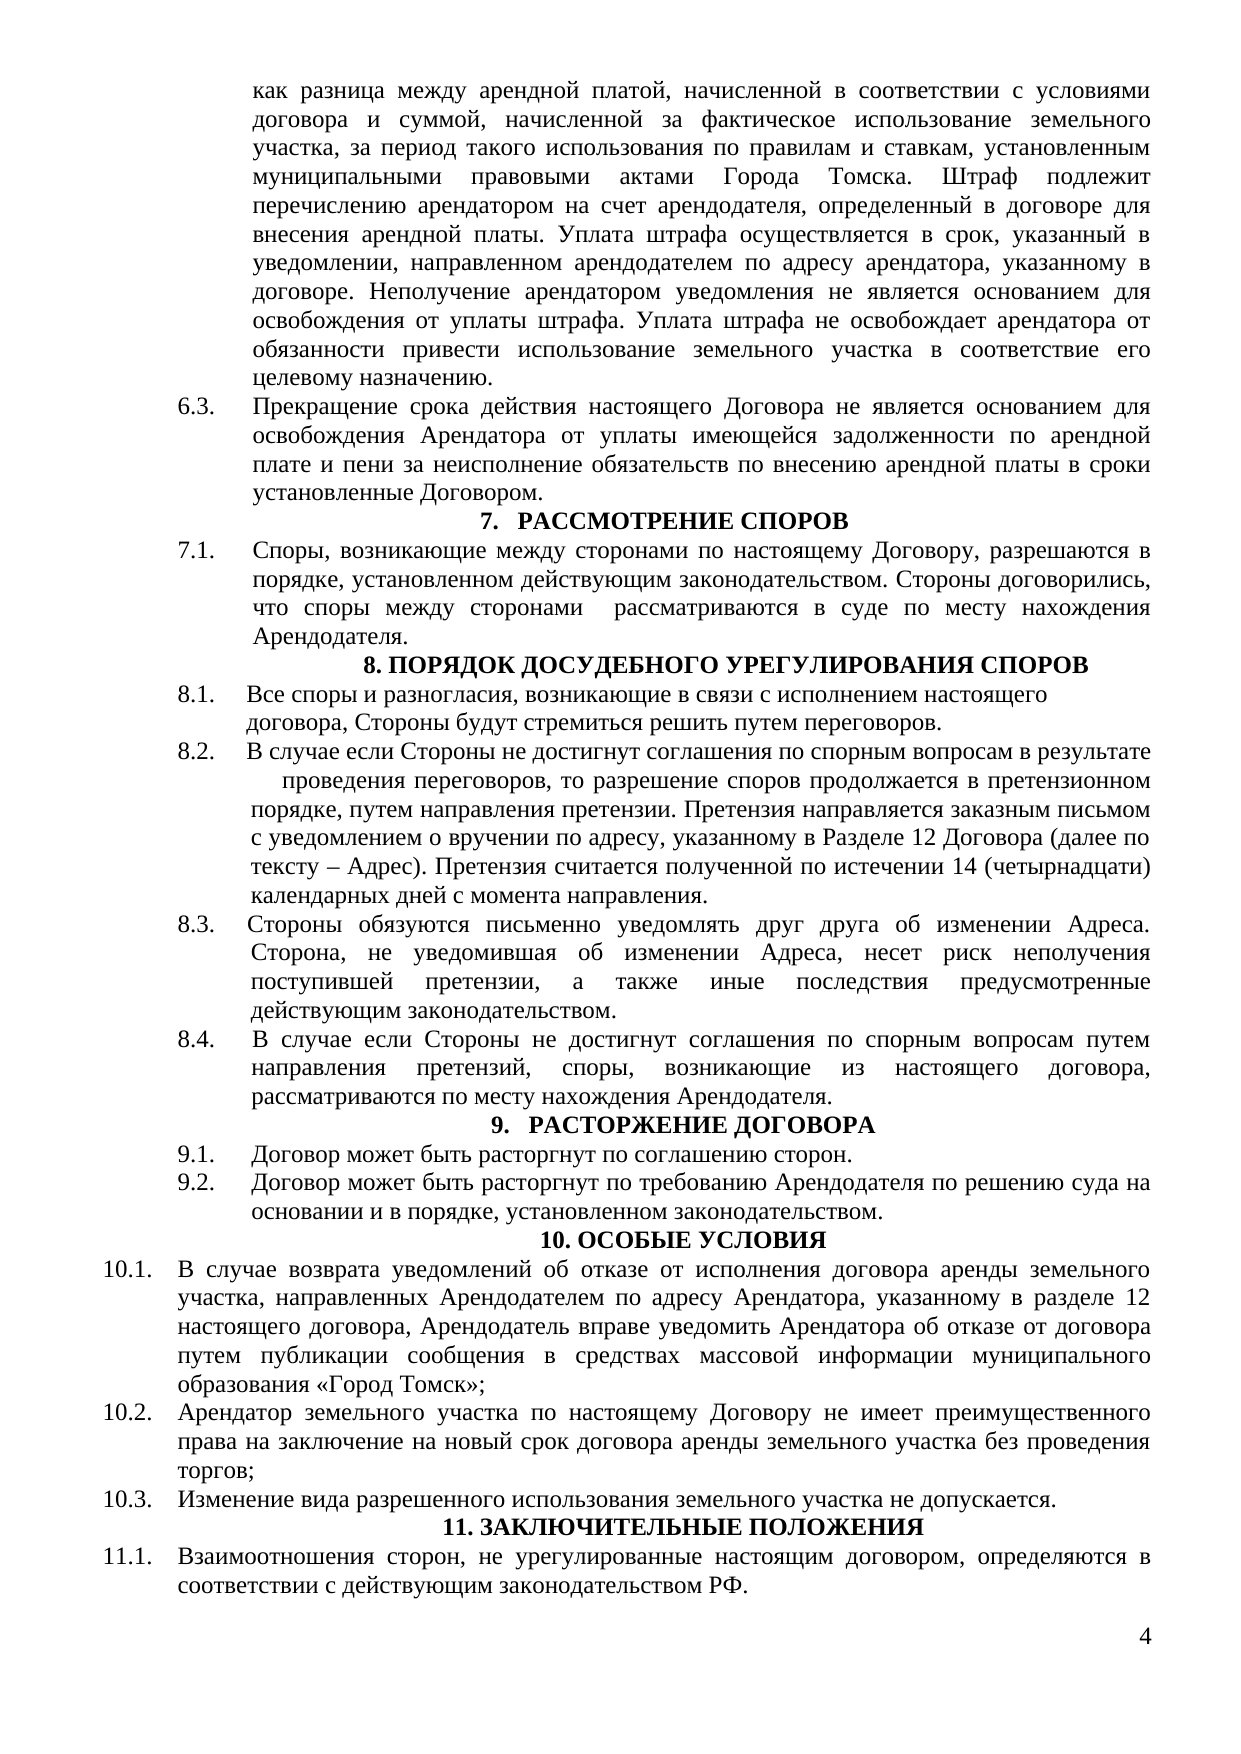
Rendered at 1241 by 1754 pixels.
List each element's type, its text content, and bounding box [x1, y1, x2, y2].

list ОСОБЫЕ УСЛОВИЯ [215, 1225, 1152, 1254]
list Прекращение срока действия настоящего Договора не является основанием для освобождения Арендатора от уплаты имеющейся задолженности по арендной плате и пени за неисполнение обязательств по внесению арендной платы в сроки установленные Договором. [177, 391, 1152, 506]
text договора, Стороны будут стремиться решить путем переговоров. [177, 707, 1152, 736]
list Споры, возникающие между сторонами по настоящему Договору, разрешаются в порядке, установленном действующим законодательством. Стороны договорились, что споры между сторонами рассматриваются в суде по месту нахождения Арендодателя. [177, 535, 1152, 650]
text 8.4. В случае если Стороны не достигнут соглашения по спорным вопросам путем направления претензий, споры, возникающие из настоящего договора, рассматриваются по месту нахождения Арендодателя. [177, 1024, 1152, 1110]
list Договор может быть расторгнут по соглашению сторон. [177, 1139, 1152, 1167]
list как разница между арендной платой, начисленной в соответствии с условиями договора и суммой, начисленной за фактическое использование земельного участка, за период такого использования по правилам и ставкам, установленным муниципальными правовыми актами Города Томска. Штраф подлежит перечислению арендатором на счет арендодателя, определенный в договоре для внесения арендной платы. Уплата штрафа осуществляется в срок, указанный в уведомлении, направленном арендодателем по адресу арендатора, указанному в договоре. Неполучение арендатором уведомления не является основанием для освобождения от уплаты штрафа. Уплата штрафа не освобождает арендатора от обязанности привести использование земельного участка в соответствие его целевому назначению. [177, 75, 1152, 391]
list В случае возврата уведомлений об отказе от исполнения договора аренды земельного участка, направленных Арендодателем по адресу Арендатора, указанному в разделе 12 настоящего договора, Арендодатель вправе уведомить Арендатора об отказе от договора путем публикации сообщения в средствах массовой информации муниципального образования «Город Томск»; [102, 1254, 1152, 1397]
text 8. ПОРЯДОК ДОСУДЕБНОГО УРЕГУЛИРОВАНИЯ СПОРОВ [251, 650, 1152, 679]
list Арендатор земельного участка по настоящему Договору не имеет преимущественного права на заключение на новый срок договора аренды земельного участка без проведения торгов; [102, 1397, 1152, 1484]
text 8.1. Все споры и разногласия, возникающие в связи с исполнением настоящего [177, 679, 1152, 707]
text 8.2. В случае если Стороны не достигнут соглашения по спорным вопросам в результате [177, 736, 1152, 765]
text 8.3. Стороны обязуются письменно уведомлять друг друга об изменении Адреса. Сторона, не уведомившая об изменении Адреса, несет риск неполучения поступившей претензии, а также иные последствия предусмотренные действующим законодательством. [177, 909, 1152, 1024]
list Изменение вида разрешенного использования земельного участка не допускается. [102, 1484, 1152, 1512]
list Взаимоотношения сторон, не урегулированные настоящим договором, определяются в соответствии с действующим законодательством РФ. [102, 1541, 1152, 1599]
text проведения переговоров, то разрешение споров продолжается в претензионном порядке, путем направления претензии. Претензия направляется заказным письмом с уведомлением о вручении по адресу, указанному в Разделе 12 Договора (далее по тексту – Адрес). Претензия считается полученной по истечении 14 (четырнадцати) календарных дней с момента направления. [177, 765, 1152, 909]
list РАСТОРЖЕНИЕ ДОГОВОРА [215, 1110, 1152, 1139]
list РАССМОТРЕНИЕ СПОРОВ [177, 506, 1152, 535]
list ЗАКЛЮЧИТЕЛЬНЫЕ ПОЛОЖЕНИЯ [215, 1512, 1152, 1541]
list Договор может быть расторгнут по требованию Арендодателя по решению суда на основании и в порядке, установленном законодательством. [177, 1167, 1152, 1225]
